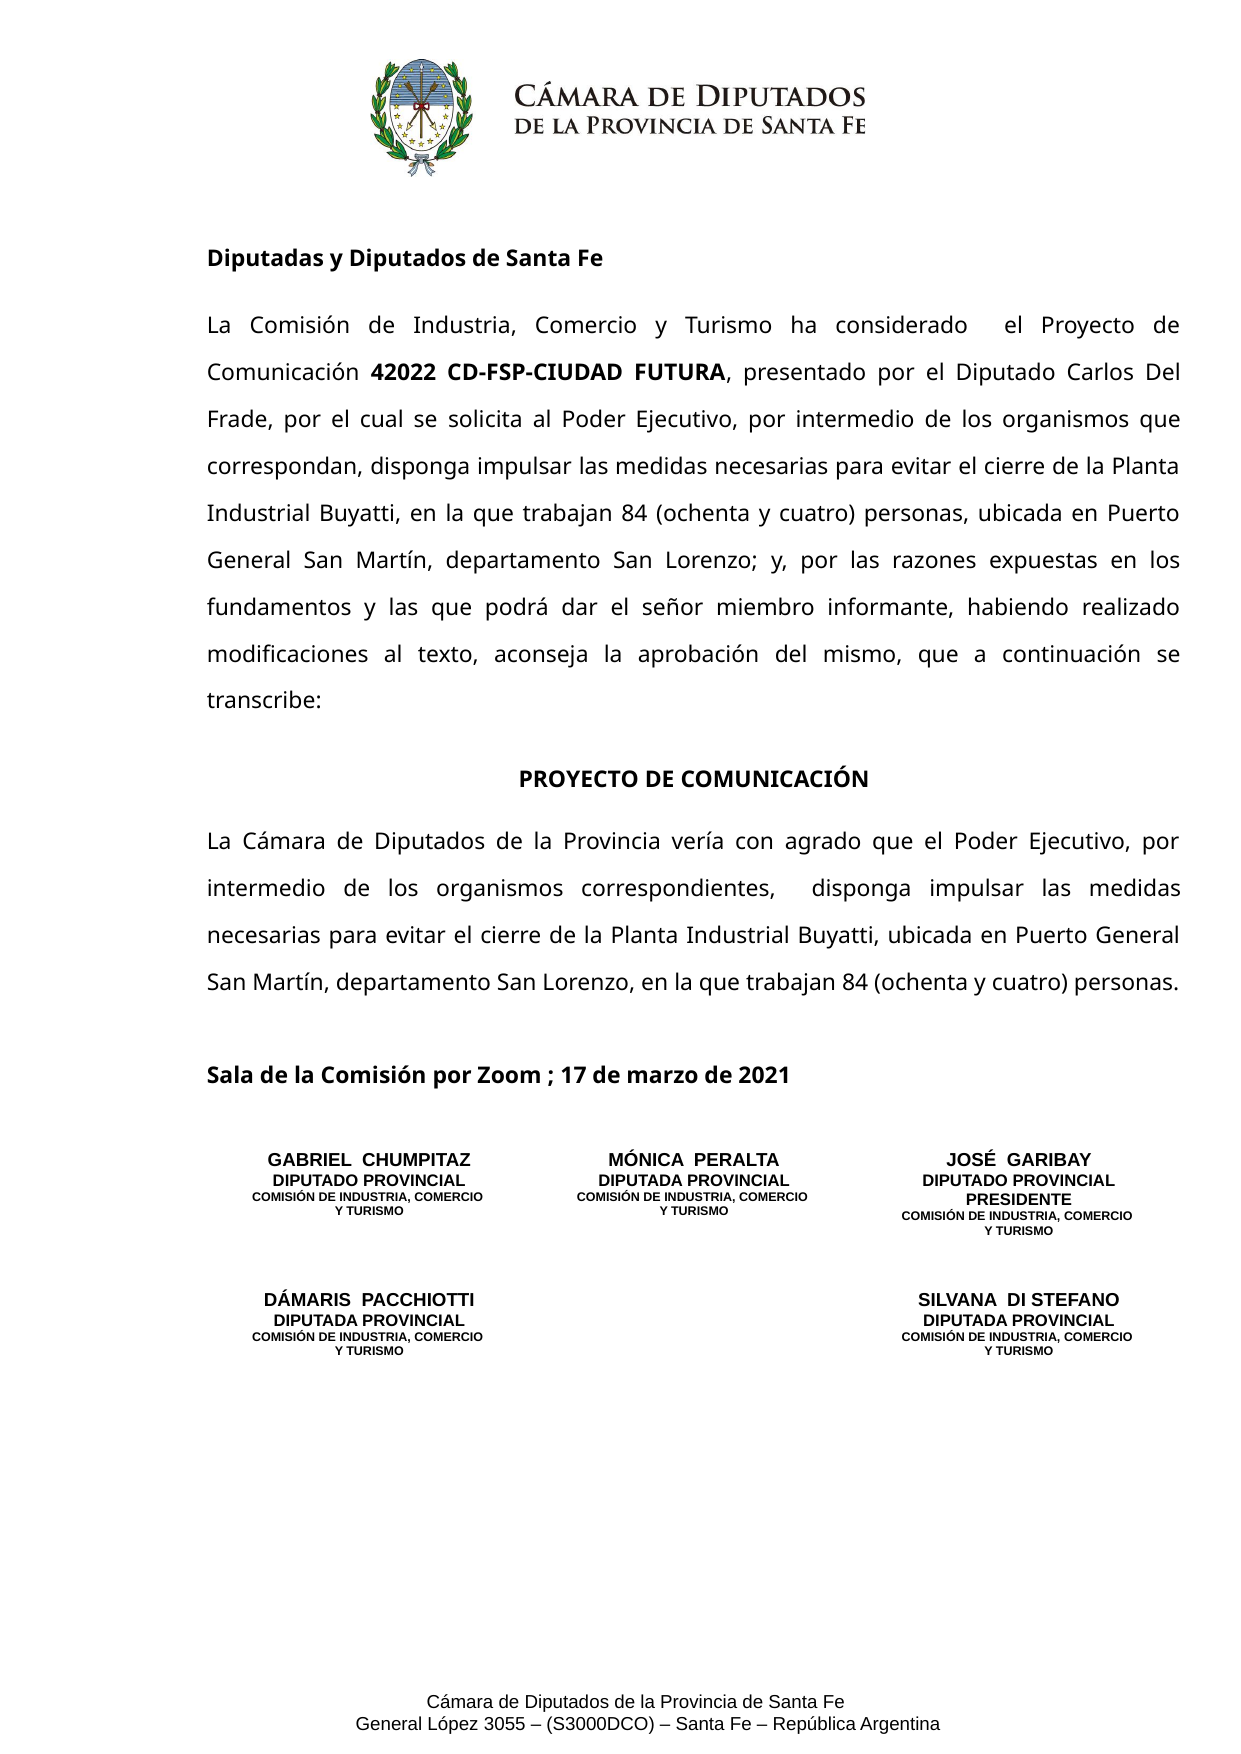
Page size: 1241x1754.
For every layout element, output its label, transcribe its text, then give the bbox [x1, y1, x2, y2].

table_header JOSÉ GARIBAY DIPUTADO PROVINCIAL PRESIDENTE COMISIÓN DE INDUSTRIA, COMERCIO Y TURISMO [856, 1140, 1181, 1246]
picture [370, 59, 866, 181]
text Diputadas y Diputados de Santa Fe [207, 242, 1181, 273]
text La Cámara de Diputados de la Provincia vería con agrado que el Poder Ejecutivo, por intermedio de los organismos correspondientes, disponga impulsar las medidas necesarias para evitar el cierre de la Planta Industrial Buyatti, ubicada en Puerto General San Martín, departamento San Lorenzo, en la que trabajan 84 (ochenta y cuatro) personas. [207, 825, 1181, 997]
table_header [531, 1280, 856, 1367]
text Sala de la Comisión por Zoom ; 17 de marzo de 2021 [207, 1059, 1181, 1091]
table_header GABRIEL CHUMPITAZ DIPUTADO PROVINCIAL COMISIÓN DE INDUSTRIA, COMERCIO Y TURISMO [207, 1140, 531, 1246]
table_header SILVANA DI STEFANO DIPUTADA PROVINCIAL COMISIÓN DE INDUSTRIA, COMERCIO Y TURISMO [856, 1280, 1181, 1367]
table_header DÁMARIS PACCHIOTTI DIPUTADA PROVINCIAL COMISIÓN DE INDUSTRIA, COMERCIO Y TURISMO [207, 1280, 531, 1367]
text PROYECTO DE COMUNICACIÓN [207, 762, 1181, 794]
table_header MÓNICA PERALTA DIPUTADA PROVINCIAL COMISIÓN DE INDUSTRIA, COMERCIO Y TURISMO [531, 1140, 856, 1246]
text La Comisión de Industria, Comercio y Turismo ha considerado el Proyecto de Comunicación 42022 CD-FSP-CIUDAD FUTURA, presentado por el Diputado Carlos Del Frade, por el cual se solicita al Poder Ejecutivo, por intermedio de los organismos que correspondan, disponga impulsar las medidas necesarias para evitar el cierre de la Planta Industrial Buyatti, en la que trabajan 84 (ochenta y cuatro) personas, ubicada en Puerto General San Martín, departamento San Lorenzo; y, por las razones expuestas en los fundamentos y las que podrá dar el señor miembro informante, habiendo realizado modificaciones al texto, aconseja la aprobación del mismo, que a continuación se transcribe: [207, 309, 1181, 716]
